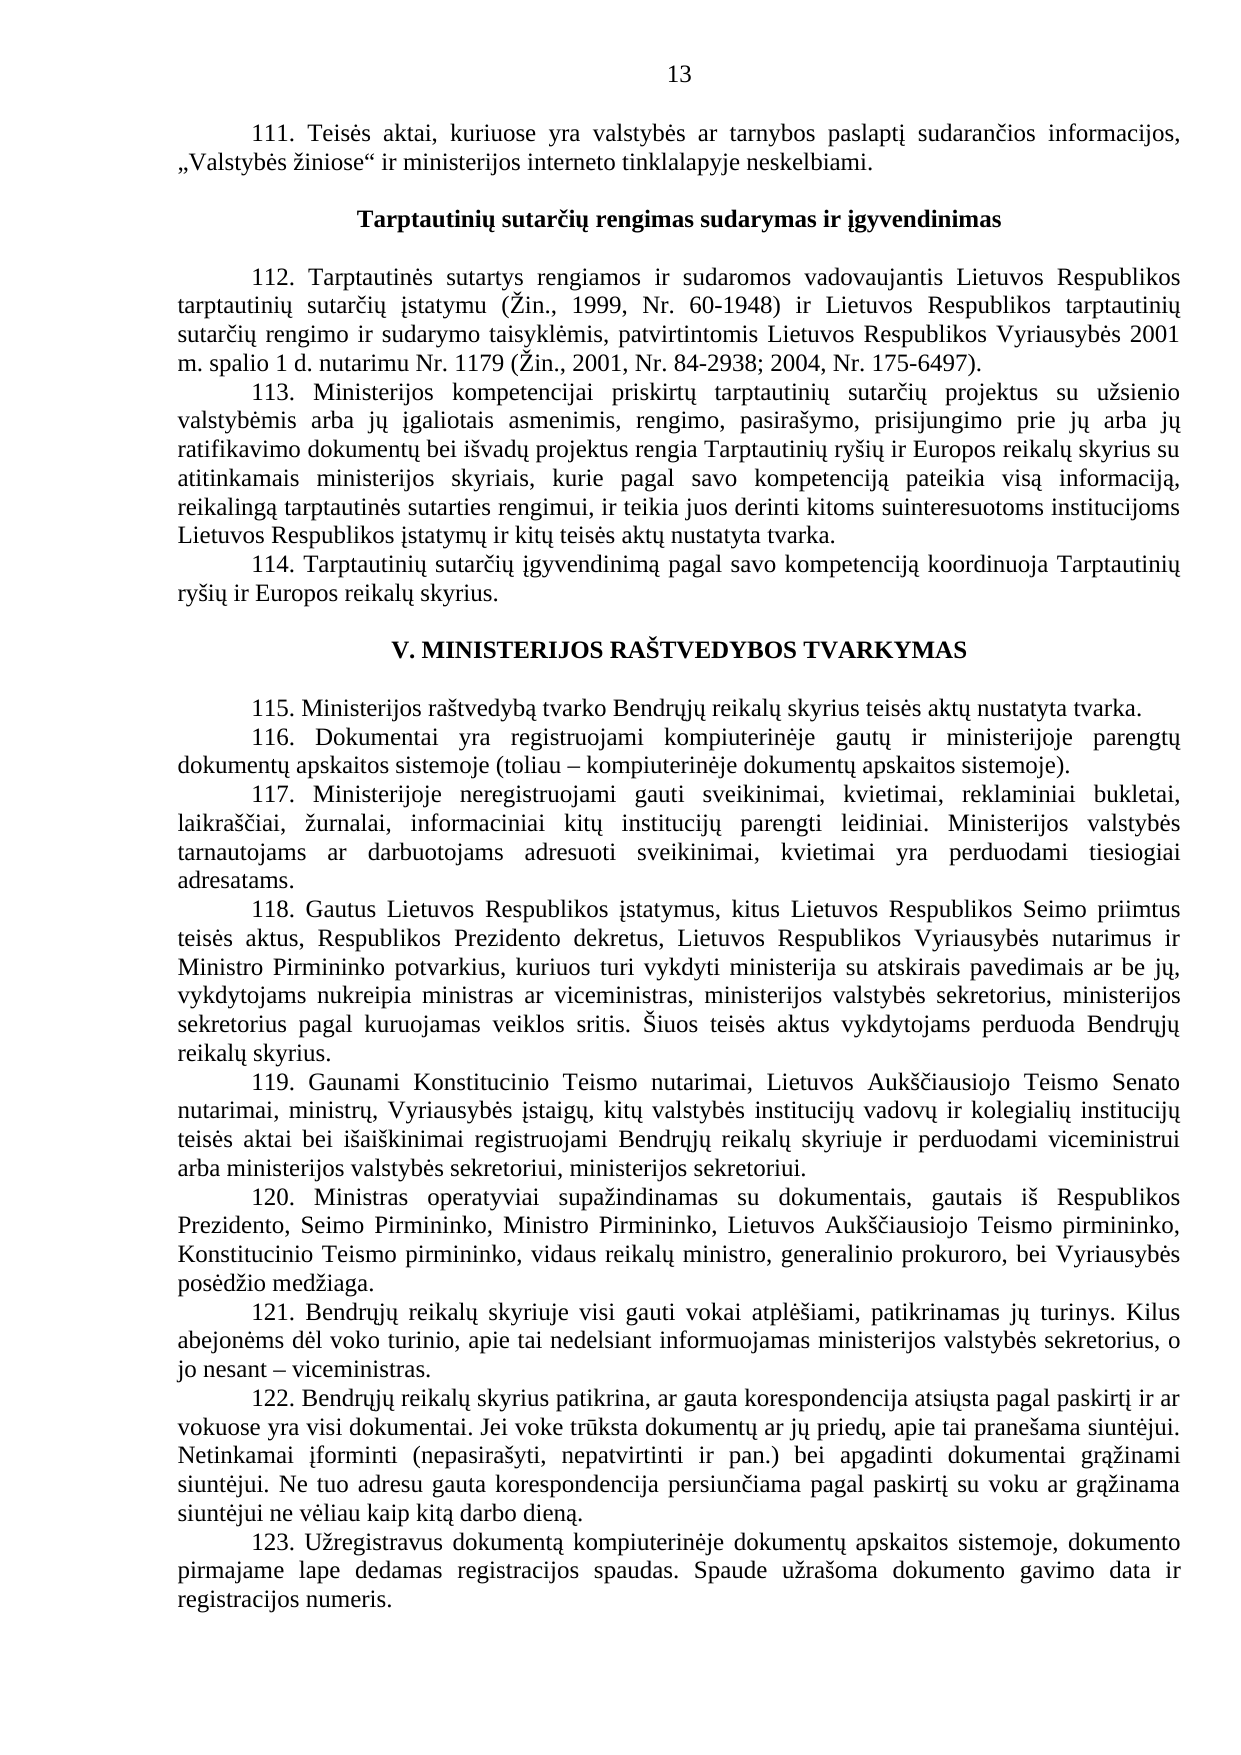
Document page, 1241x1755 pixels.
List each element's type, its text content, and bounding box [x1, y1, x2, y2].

text 120. Ministras operatyviai supažindinamas su dokumentais, gautais iš Respublikos Prezidento, Seimo Pirmininko, Ministro Pirmininko, Lietuvos Aukščiausiojo Teismo pirmininko, Konstitucinio Teismo pirmininko, vidaus reikalų ministro, generalinio prokuroro, bei Vyriausybės posėdžio medžiaga. [177, 1182, 1181, 1297]
text 123. Užregistravus dokumentą kompiuterinėje dokumentų apskaitos sistemoje, dokumento pirmajame lape dedamas registracijos spaudas. Spaude užrašoma dokumento gavimo data ir registracijos numeris. [177, 1527, 1181, 1613]
text 113. Ministerijos kompetencijai priskirtų tarptautinių sutarčių projektus su užsienio valstybėmis arba jų įgaliotais asmenimis, rengimo, pasirašymo, prisijungimo prie jų arba jų ratifikavimo dokumentų bei išvadų projektus rengia Tarptautinių ryšių ir Europos reikalų skyrius su atitinkamais ministerijos skyriais, kurie pagal savo kompetenciją pateikia visą informaciją, reikalingą tarptautinės sutarties rengimui, ir teikia juos derinti kitoms suinteresuotoms institucijoms Lietuvos Respublikos įstatymų ir kitų teisės aktų nustatyta tvarka. [177, 377, 1181, 549]
text 119. Gaunami Konstitucinio Teismo nutarimai, Lietuvos Aukščiausiojo Teismo Senato nutarimai, ministrų, Vyriausybės įstaigų, kitų valstybės institucijų vadovų ir kolegialių institucijų teisės aktai bei išaiškinimai registruojami Bendrųjų reikalų skyriuje ir perduodami viceministrui arba ministerijos valstybės sekretoriui, ministerijos sekretoriui. [177, 1067, 1181, 1182]
text 114. Tarptautinių sutarčių įgyvendinimą pagal savo kompetenciją koordinuoja Tarptautinių ryšių ir Europos reikalų skyrius. [177, 549, 1181, 607]
text Tarptautinių sutarčių rengimas sudarymas ir įgyvendinimas [177, 204, 1181, 233]
text 117. Ministerijoje neregistruojami gauti sveikinimai, kvietimai, reklaminiai bukletai, laikraščiai, žurnalai, informaciniai kitų institucijų parengti leidiniai. Ministerijos valstybės tarnautojams ar darbuotojams adresuoti sveikinimai, kvietimai yra perduodami tiesiogiai adresatams. [177, 779, 1181, 894]
text 112. Tarptautinės sutartys rengiamos ir sudaromos vadovaujantis Lietuvos Respublikos tarptautinių sutarčių įstatymu (Žin., 1999, Nr. 60-1948) ir Lietuvos Respublikos tarptautinių sutarčių rengimo ir sudarymo taisyklėmis, patvirtintomis Lietuvos Respublikos Vyriausybės 2001 m. spalio 1 d. nutarimu Nr. 1179 (Žin., 2001, Nr. 84-2938; 2004, Nr. 175-6497). [177, 262, 1181, 377]
text V. MINISTERIJOS RAŠTVEDYBOS TVARKYMAS [177, 636, 1181, 664]
text 111. Teisės aktai, kuriuose yra valstybės ar tarnybos paslaptį sudarančios informacijos, „Valstybės žiniose“ ir ministerijos interneto tinklalapyje neskelbiami. [177, 118, 1181, 176]
text 118. Gautus Lietuvos Respublikos įstatymus, kitus Lietuvos Respublikos Seimo priimtus teisės aktus, Respublikos Prezidento dekretus, Lietuvos Respublikos Vyriausybės nutarimus ir Ministro Pirmininko potvarkius, kuriuos turi vykdyti ministerija su atskirais pavedimais ar be jų, vykdytojams nukreipia ministras ar viceministras, ministerijos valstybės sekretorius, ministerijos sekretorius pagal kuruojamas veiklos sritis. Šiuos teisės aktus vykdytojams perduoda Bendrųjų reikalų skyrius. [177, 894, 1181, 1067]
text 122. Bendrųjų reikalų skyrius patikrina, ar gauta korespondencija atsiųsta pagal paskirtį ir ar vokuose yra visi dokumentai. Jei voke trūksta dokumentų ar jų priedų, apie tai pranešama siuntėjui. Netinkamai įforminti (nepasirašyti, nepatvirtinti ir pan.) bei apgadinti dokumentai grąžinami siuntėjui. Ne tuo adresu gauta korespondencija persiunčiama pagal paskirtį su voku ar grąžinama siuntėjui ne vėliau kaip kitą darbo dieną. [177, 1383, 1181, 1527]
text 121. Bendrųjų reikalų skyriuje visi gauti vokai atplėšiami, patikrinamas jų turinys. Kilus abejonėms dėl voko turinio, apie tai nedelsiant informuojamas ministerijos valstybės sekretorius, o jo nesant – viceministras. [177, 1297, 1181, 1383]
text 115. Ministerijos raštvedybą tvarko Bendrųjų reikalų skyrius teisės aktų nustatyta tvarka. [177, 693, 1181, 722]
text 116. Dokumentai yra registruojami kompiuterinėje gautų ir ministerijoje parengtų dokumentų apskaitos sistemoje (toliau – kompiuterinėje dokumentų apskaitos sistemoje). [177, 722, 1181, 779]
